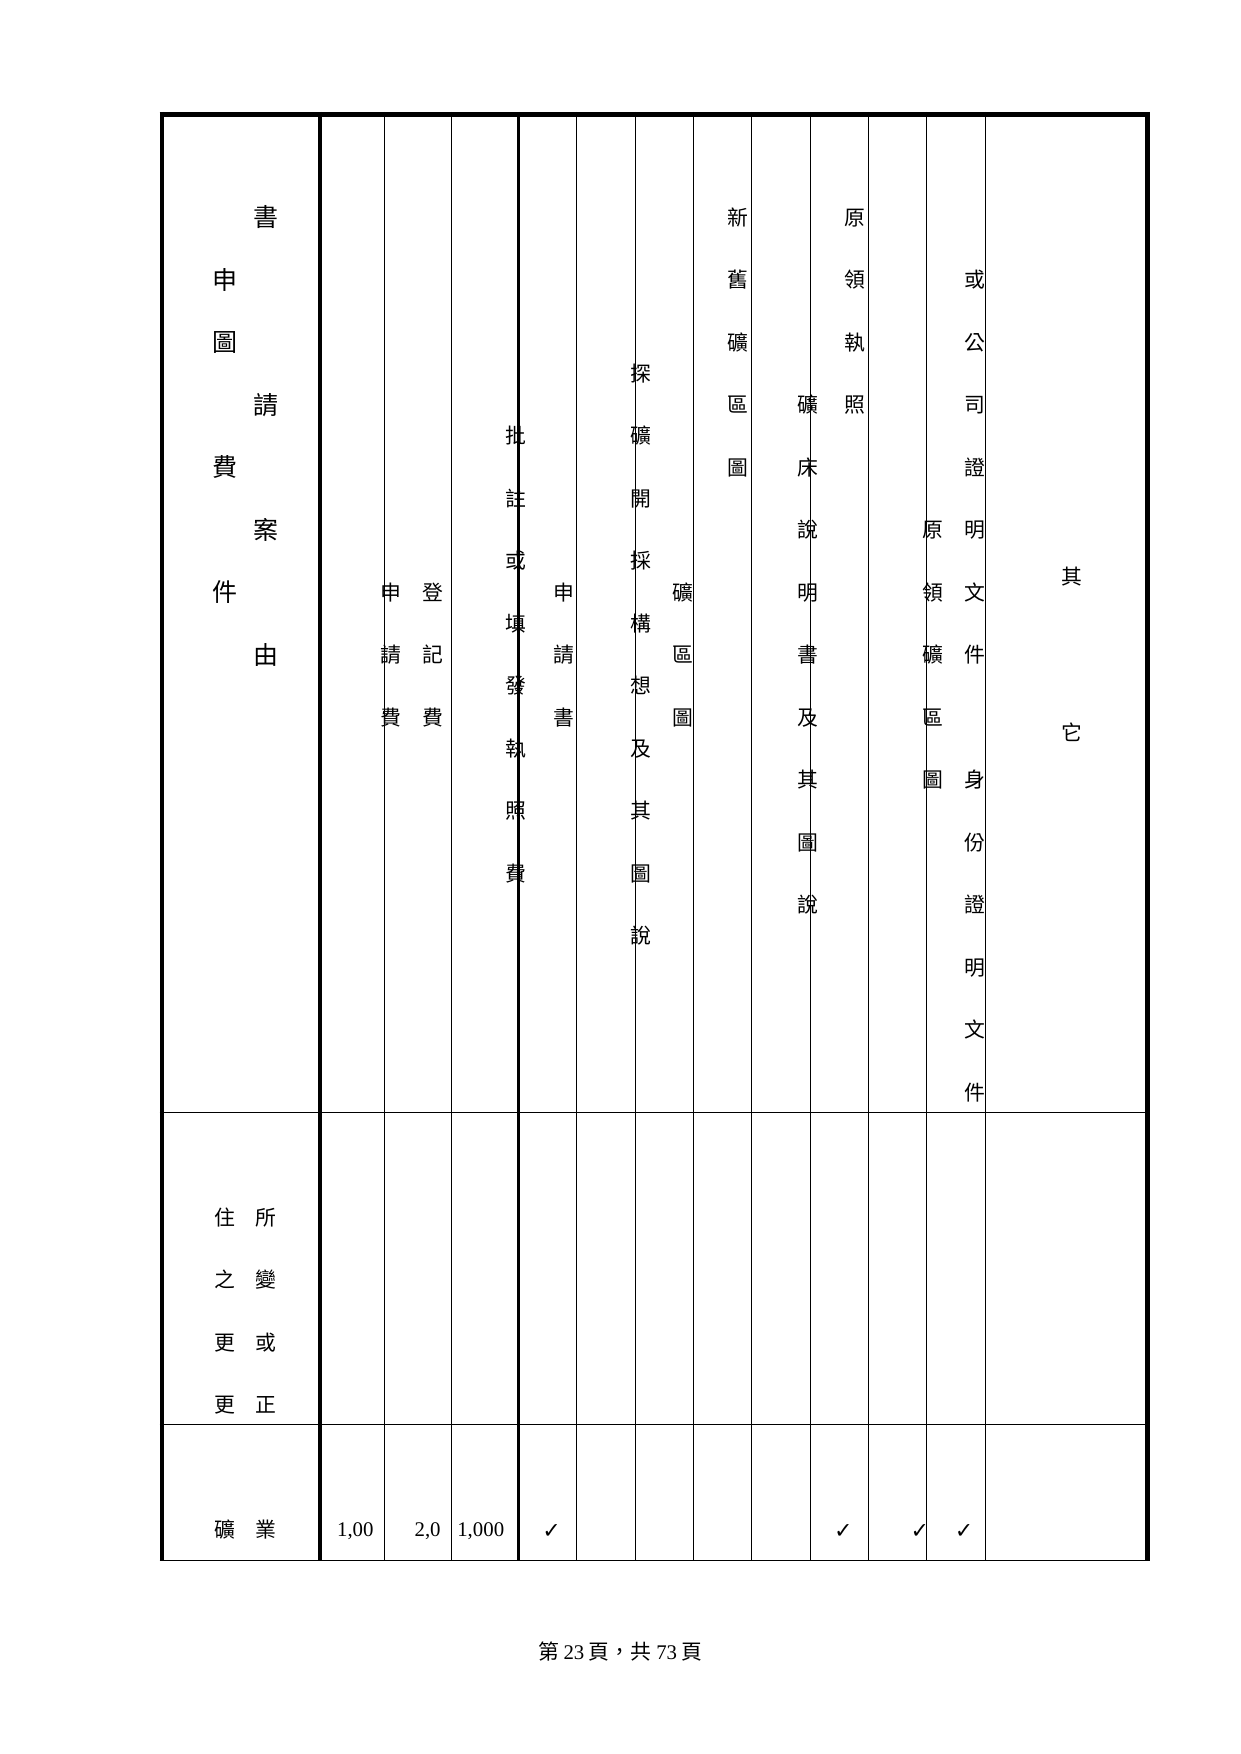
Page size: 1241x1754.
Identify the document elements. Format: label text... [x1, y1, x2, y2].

table_cell [385, 1113, 451, 1424]
table_cell [577, 1425, 635, 1560]
table_cell 1,000 [452, 1425, 517, 1560]
table_cell [869, 1113, 926, 1424]
table_cell [520, 1113, 576, 1424]
table_cell 1,00 [322, 1425, 384, 1560]
table_header 原領執照 [811, 117, 868, 1112]
table_cell [452, 1113, 517, 1424]
table_header 礦區圖 [636, 117, 693, 1112]
table_cell [811, 1113, 868, 1424]
table_header 登記費 [385, 117, 451, 1112]
table_cell 2,0 [385, 1425, 451, 1560]
table_header 礦床說明書及其圖說 [752, 117, 810, 1112]
table_cell ✓ [520, 1425, 576, 1560]
table_cell ✓ [811, 1425, 868, 1560]
table_cell [986, 1425, 1145, 1560]
table_header 或公司證明文件 身份證明文件 [927, 117, 985, 1112]
table_cell 住所之變更或更正 [164, 1113, 318, 1424]
table_header 申請書 [520, 117, 576, 1112]
table_cell [986, 1113, 1145, 1424]
table_header 新舊礦區圖 [694, 117, 751, 1112]
table_cell [322, 1113, 384, 1424]
table_cell [636, 1113, 693, 1424]
table_cell [694, 1113, 751, 1424]
table_header 其 它 [986, 117, 1145, 1112]
table_header 書 申 圖 請 費 案 件 由 [164, 117, 318, 1112]
table_cell ✓ [869, 1425, 926, 1560]
table_header 批註或填發執照費 [452, 117, 517, 1112]
table_cell [927, 1113, 985, 1424]
table_cell [752, 1425, 810, 1560]
table_cell 礦業 [164, 1425, 318, 1560]
table_header 原領礦區圖 [869, 117, 926, 1112]
table_header 申請費 [322, 117, 384, 1112]
table_cell [752, 1113, 810, 1424]
table_header 探礦開採構想及其圖說 [577, 117, 635, 1112]
table_cell [694, 1425, 751, 1560]
table_cell [636, 1425, 693, 1560]
table_cell ✓ [927, 1425, 985, 1560]
table_cell [577, 1113, 635, 1424]
